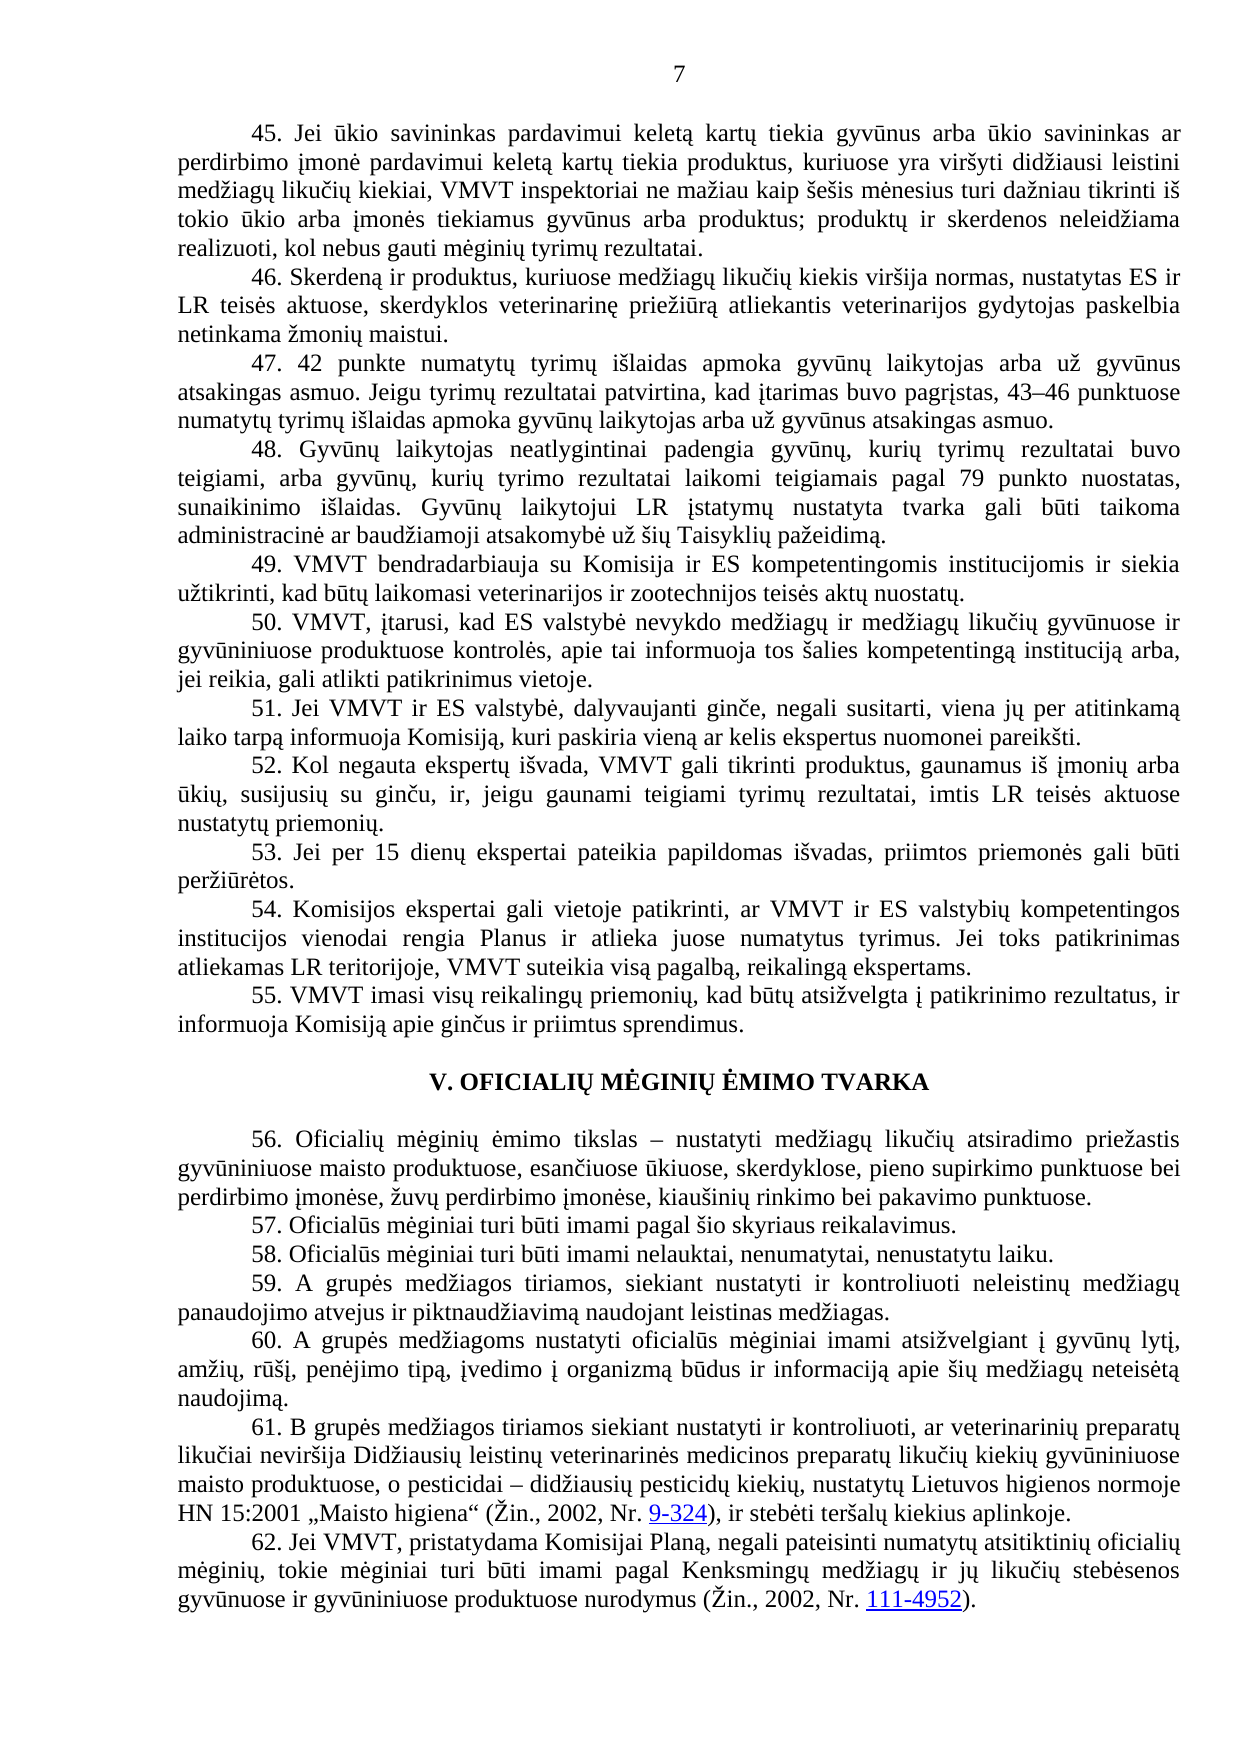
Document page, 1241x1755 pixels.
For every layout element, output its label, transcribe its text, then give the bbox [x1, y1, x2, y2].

text 49. VMVT bendradarbiauja su Komisija ir ES kompetentingomis institucijomis ir siekia užtikrinti, kad būtų laikomasi veterinarijos ir zootechnijos teisės aktų nuostatų. [177, 549, 1181, 607]
text 57. Oficialūs mėginiai turi būti imami pagal šio skyriaus reikalavimus. [177, 1211, 1181, 1239]
text 45. Jei ūkio savininkas pardavimui keletą kartų tiekia gyvūnus arba ūkio savininkas ar perdirbimo įmonė pardavimui keletą kartų tiekia produktus, kuriuose yra viršyti didžiausi leistini medžiagų likučių kiekiai, VMVT inspektoriai ne mažiau kaip šešis mėnesius turi dažniau tikrinti iš tokio ūkio arba įmonės tiekiamus gyvūnus arba produktus; produktų ir skerdenos neleidžiama realizuoti, kol nebus gauti mėginių tyrimų rezultatai. [177, 118, 1181, 262]
text v. OFICIALIŲ MĖGINIŲ ĖMIMO TVARKA [177, 1067, 1181, 1096]
text 48. Gyvūnų laikytojas neatlygintinai padengia gyvūnų, kurių tyrimų rezultatai buvo teigiami, arba gyvūnų, kurių tyrimo rezultatai laikomi teigiamais pagal 79 punkto nuostatas, sunaikinimo išlaidas. Gyvūnų laikytojui LR įstatymų nustatyta tvarka gali būti taikoma administracinė ar baudžiamoji atsakomybė už šių Taisyklių pažeidimą. [177, 434, 1181, 549]
text 60. A grupės medžiagoms nustatyti oficialūs mėginiai imami atsižvelgiant į gyvūnų lytį, amžių, rūšį, penėjimo tipą, įvedimo į organizmą būdus ir informaciją apie šių medžiagų neteisėtą naudojimą. [177, 1326, 1181, 1412]
text 58. Oficialūs mėginiai turi būti imami nelauktai, nenumatytai, nenustatytu laiku. [177, 1239, 1181, 1268]
text 50. VMVT, įtarusi, kad ES valstybė nevykdo medžiagų ir medžiagų likučių gyvūnuose ir gyvūniniuose produktuose kontrolės, apie tai informuoja tos šalies kompetentingą instituciją arba, jei reikia, gali atlikti patikrinimus vietoje. [177, 607, 1181, 693]
text 51. Jei VMVT ir ES valstybė, dalyvaujanti ginče, negali susitarti, viena jų per atitinkamą laiko tarpą informuoja Komisiją, kuri paskiria vieną ar kelis ekspertus nuomonei pareikšti. [177, 693, 1181, 751]
text 52. Kol negauta ekspertų išvada, VMVT gali tikrinti produktus, gaunamus iš įmonių arba ūkių, susijusių su ginču, ir, jeigu gaunami teigiami tyrimų rezultatai, imtis LR teisės aktuose nustatytų priemonių. [177, 751, 1181, 837]
text 61. B grupės medžiagos tiriamos siekiant nustatyti ir kontroliuoti, ar veterinarinių preparatų likučiai neviršija Didžiausių leistinų veterinarinės medicinos preparatų likučių kiekių gyvūniniuose maisto produktuose, o pesticidai – didžiausių pesticidų kiekių, nustatytų Lietuvos higienos normoje HN 15:2001 „Maisto higiena“ (Žin., 2002, Nr. 9-324), ir stebėti teršalų kiekius aplinkoje. [177, 1412, 1181, 1527]
text 59. A grupės medžiagos tiriamos, siekiant nustatyti ir kontroliuoti neleistinų medžiagų panaudojimo atvejus ir piktnaudžiavimą naudojant leistinas medžiagas. [177, 1268, 1181, 1326]
text 53. Jei per 15 dienų ekspertai pateikia papildomas išvadas, priimtos priemonės gali būti peržiūrėtos. [177, 837, 1181, 894]
text 62. Jei VMVT, pristatydama Komisijai Planą, negali pateisinti numatytų atsitiktinių oficialių mėginių, tokie mėginiai turi būti imami pagal Kenksmingų medžiagų ir jų likučių stebėsenos gyvūnuose ir gyvūniniuose produktuose nurodymus (Žin., 2002, Nr. 111-4952). [177, 1527, 1181, 1613]
text 47. 42 punkte numatytų tyrimų išlaidas apmoka gyvūnų laikytojas arba už gyvūnus atsakingas asmuo. Jeigu tyrimų rezultatai patvirtina, kad įtarimas buvo pagrįstas, 43–46 punktuose numatytų tyrimų išlaidas apmoka gyvūnų laikytojas arba už gyvūnus atsakingas asmuo. [177, 348, 1181, 434]
text 46. Skerdeną ir produktus, kuriuose medžiagų likučių kiekis viršija normas, nustatytas ES ir LR teisės aktuose, skerdyklos veterinarinę priežiūrą atliekantis veterinarijos gydytojas paskelbia netinkama žmonių maistui. [177, 262, 1181, 348]
text 55. VMVT imasi visų reikalingų priemonių, kad būtų atsižvelgta į patikrinimo rezultatus, ir informuoja Komisiją apie ginčus ir priimtus sprendimus. [177, 981, 1181, 1038]
text 54. Komisijos ekspertai gali vietoje patikrinti, ar VMVT ir ES valstybių kompetentingos institucijos vienodai rengia Planus ir atlieka juose numatytus tyrimus. Jei toks patikrinimas atliekamas LR teritorijoje, VMVT suteikia visą pagalbą, reikalingą ekspertams. [177, 894, 1181, 981]
text 56. Oficialių mėginių ėmimo tikslas – nustatyti medžiagų likučių atsiradimo priežastis gyvūniniuose maisto produktuose, esančiuose ūkiuose, skerdyklose, pieno supirkimo punktuose bei perdirbimo įmonėse, žuvų perdirbimo įmonėse, kiaušinių rinkimo bei pakavimo punktuose. [177, 1124, 1181, 1211]
